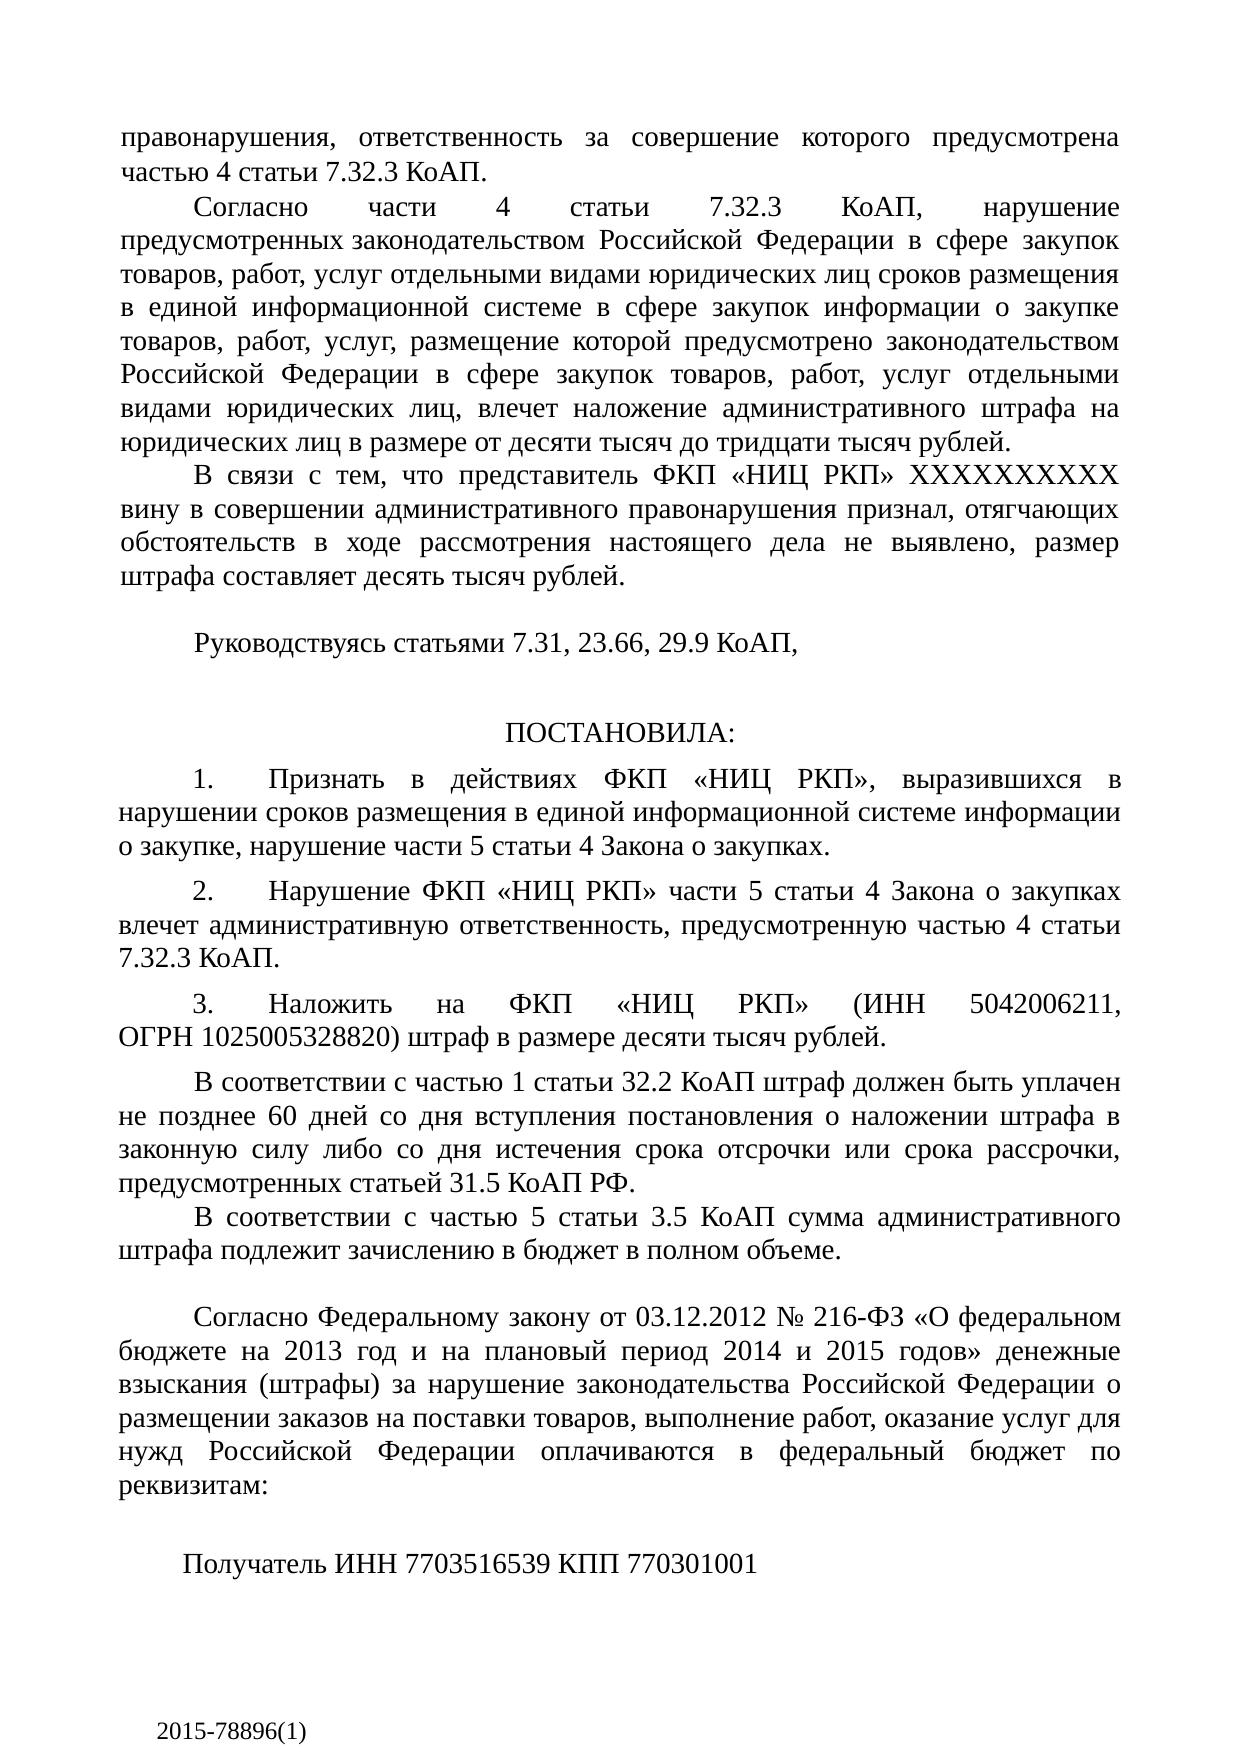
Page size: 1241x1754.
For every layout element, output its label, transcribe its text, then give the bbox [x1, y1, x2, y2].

text В связи с тем, что представитель ФКП «НИЦ РКП» XXXXXXXXXX вину в совершении административного правонарушения признал, отягчающих обстоятельств в ходе рассмотрения настоящего дела не выявлено, размер штрафа составляет десять тысяч рублей. [120, 457, 1120, 591]
text Согласно части 4 статьи 7.32.3 КоАП, нарушение предусмотренных законодательством Российской Федерации в сфере закупок товаров, работ, услуг отдельными видами юридических лиц сроков размещения в единой информационной системе в сфере закупок информации о закупке товаров, работ, услуг, размещение которой предусмотрено законодательством Российской Федерации в сфере закупок товаров, работ, услуг отдельными видами юридических лиц, влечет наложение административного штрафа на юридических лиц в размере от десяти тысяч до тридцати тысяч рублей. [120, 189, 1120, 457]
list Нарушение ФКП «НИЦ РКП» части 5 статьи 4 Закона о закупках влечет административную ответственность, предусмотренную частью 4 статьи 7.32.3 КоАП. [118, 873, 1122, 974]
text правонарушения, ответственность за совершение которого предусмотрена частью 4 статьи 7.32.3 КоАП. [121, 118, 1120, 189]
text Согласно Федеральному закону от 03.12.2012 № 216-ФЗ «О федеральном бюджете на 2013 год и на плановый период 2014 и 2015 годов» денежные взыскания (штрафы) за нарушение законодательства Российской Федерации о размещении заказов на поставки товаров, выполнение работ, оказание услуг для нужд Российской Федерации оплачиваются в федеральный бюджет по реквизитам: [118, 1299, 1122, 1501]
text ПОСТАНОВИЛА: [118, 716, 1122, 749]
list Признать в действиях ФКП «НИЦ РКП», выразившихся в нарушении сроков размещения в единой информационной системе информации о закупке, нарушение части 5 статьи 4 Закона о закупках. [118, 761, 1122, 862]
list Наложить на ФКП «НИЦ РКП» (ИНН 5042006211, ОГРН 1025005328820) штраф в размере десяти тысяч рублей. [118, 986, 1122, 1053]
text В соответствии с частью 1 статьи 32.2 КоАП штраф должен быть уплачен не позднее 60 дней со дня вступления постановления о наложении штрафа в законную силу либо со дня истечения срока отсрочки или срока рассрочки, предусмотренных статьей 31.5 КоАП РФ. [118, 1064, 1122, 1199]
text В соответствии с частью 5 статьи 3.5 КоАП сумма административного штрафа подлежит зачислению в бюджет в полном объеме. [118, 1199, 1122, 1266]
text Руководствуясь статьями 7.31, 23.66, 29.9 КоАП, [118, 625, 1122, 658]
text Получатель ИНН 7703516539 КПП 770301001 [118, 1546, 1122, 1579]
